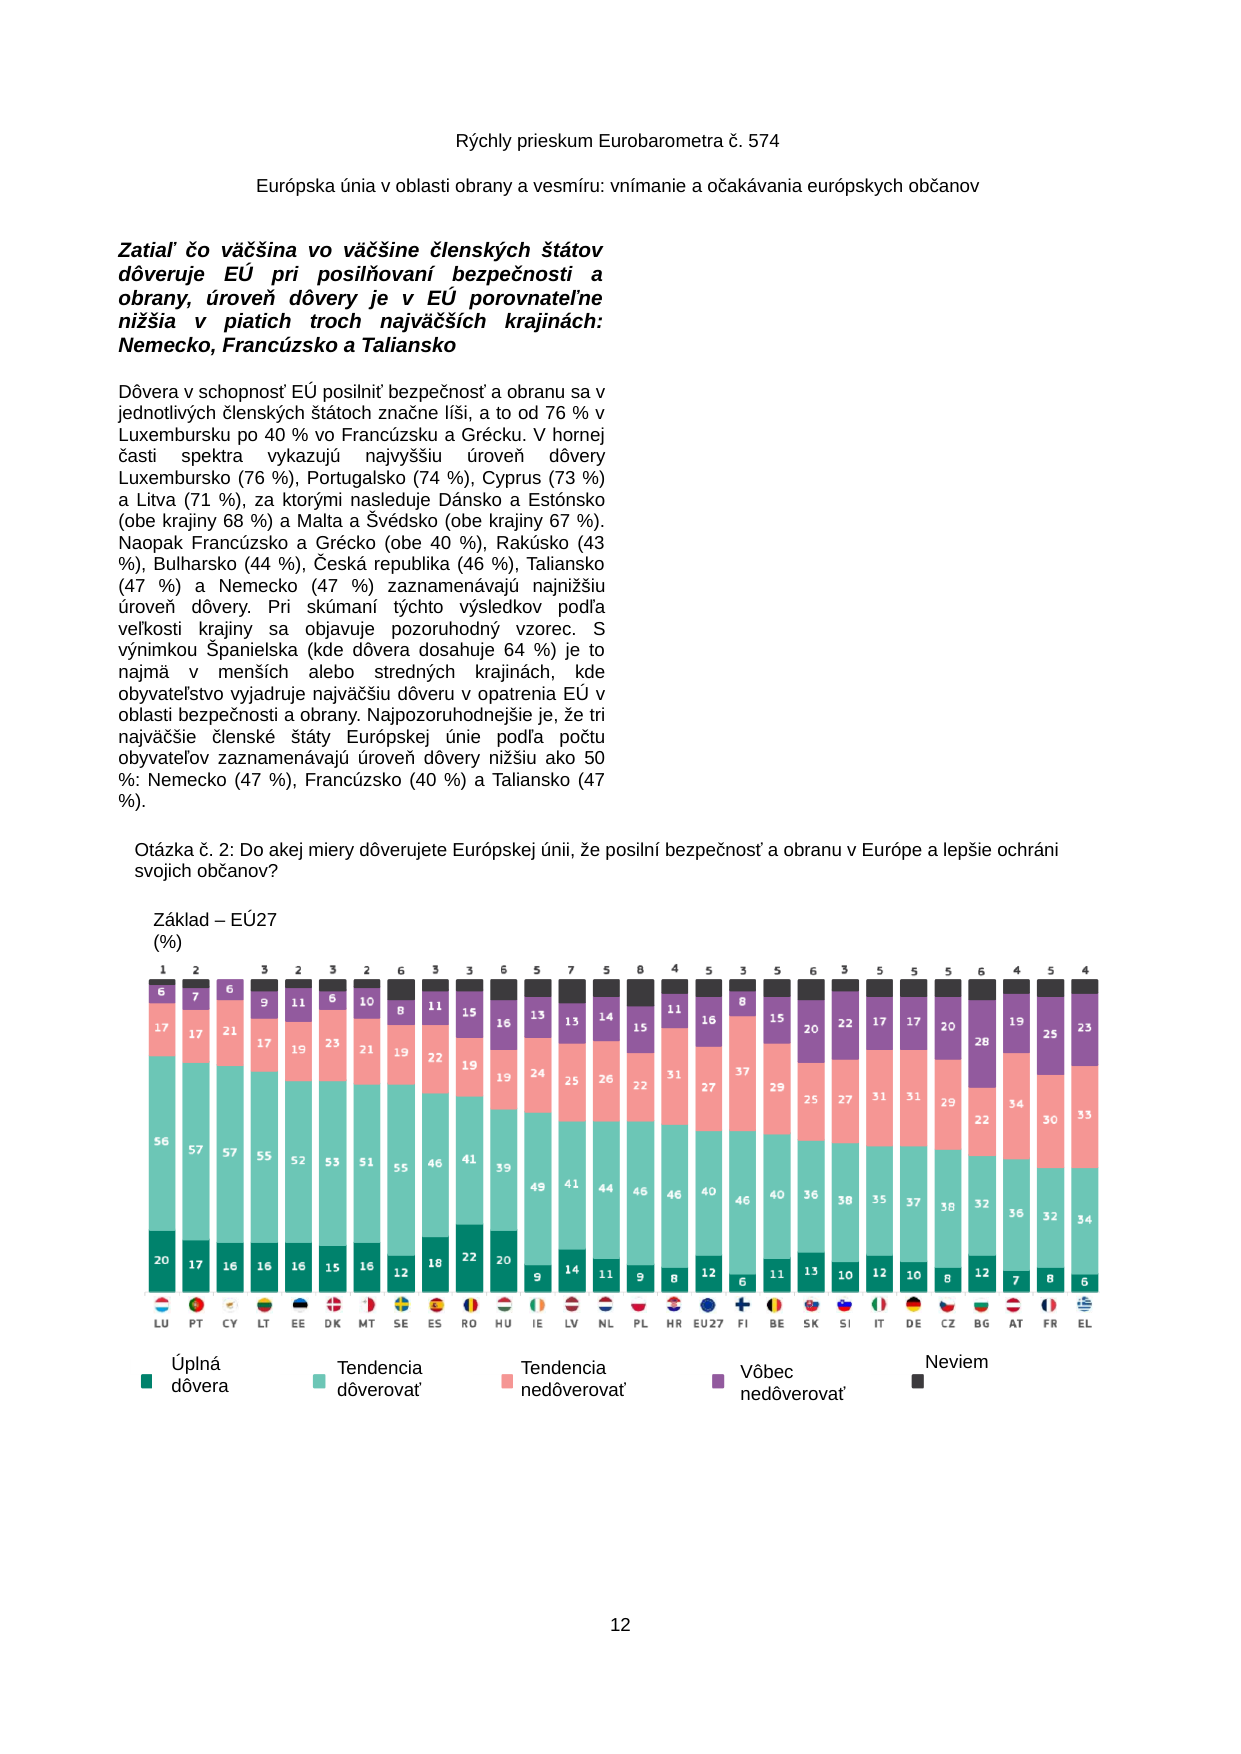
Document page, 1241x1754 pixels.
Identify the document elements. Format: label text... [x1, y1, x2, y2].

picture [136, 953, 1100, 1335]
text Dôvera v schopnosť EÚ posilniť bezpečnosť a obranu sa v jednotlivých členských štátoch značne líši, a to od 76 % v Luxembursku po 40 % vo Francúzsku a Grécku. V hornej časti spektra vykazujú najvyššiu úroveň dôvery Luxembursko (76 %), Portugalsko (74 %), Cyprus (73 %) a Litva (71 %), za ktorými nasleduje Dánsko a Estónsko (obe krajiny 68 %) a Malta a Švédsko (obe krajiny 67 %). Naopak Francúzsko a Grécko (obe 40 %), Rakúsko (43 %), Bulharsko (44 %), Česká republika (46 %), Taliansko (47 %) a Nemecko (47 %) zaznamenávajú najnižšiu úroveň dôvery. Pri skúmaní týchto výsledkov podľa veľkosti krajiny sa objavuje pozoruhodný vzorec. S výnimkou Španielska (kde dôvera dosahuje 64 %) je to najmä v menších alebo stredných krajinách, kde obyvateľstvo vyjadruje najväčšiu dôveru v opatrenia EÚ v oblasti bezpečnosti a obrany. Najpozoruhodnejšie je, že tri najväčšie členské štáty Európskej únie podľa počtu obyvateľov zaznamenávajú úroveň dôvery nižšiu ako 50 %: Nemecko (47 %), Francúzsko (40 %) a Taliansko (47 %). [118, 381, 605, 812]
picture [174, 1359, 181, 1369]
text Zatiaľ čo väčšina vo väčšine členských štátov dôveruje EÚ pri posilňovaní bezpečnosti a obrany, úroveň dôvery je v EÚ porovnateľne nižšia v piatich troch najväčších krajinách: Nemecko, Francúzsko a Taliansko [118, 237, 605, 357]
picture [128, 1359, 924, 1397]
